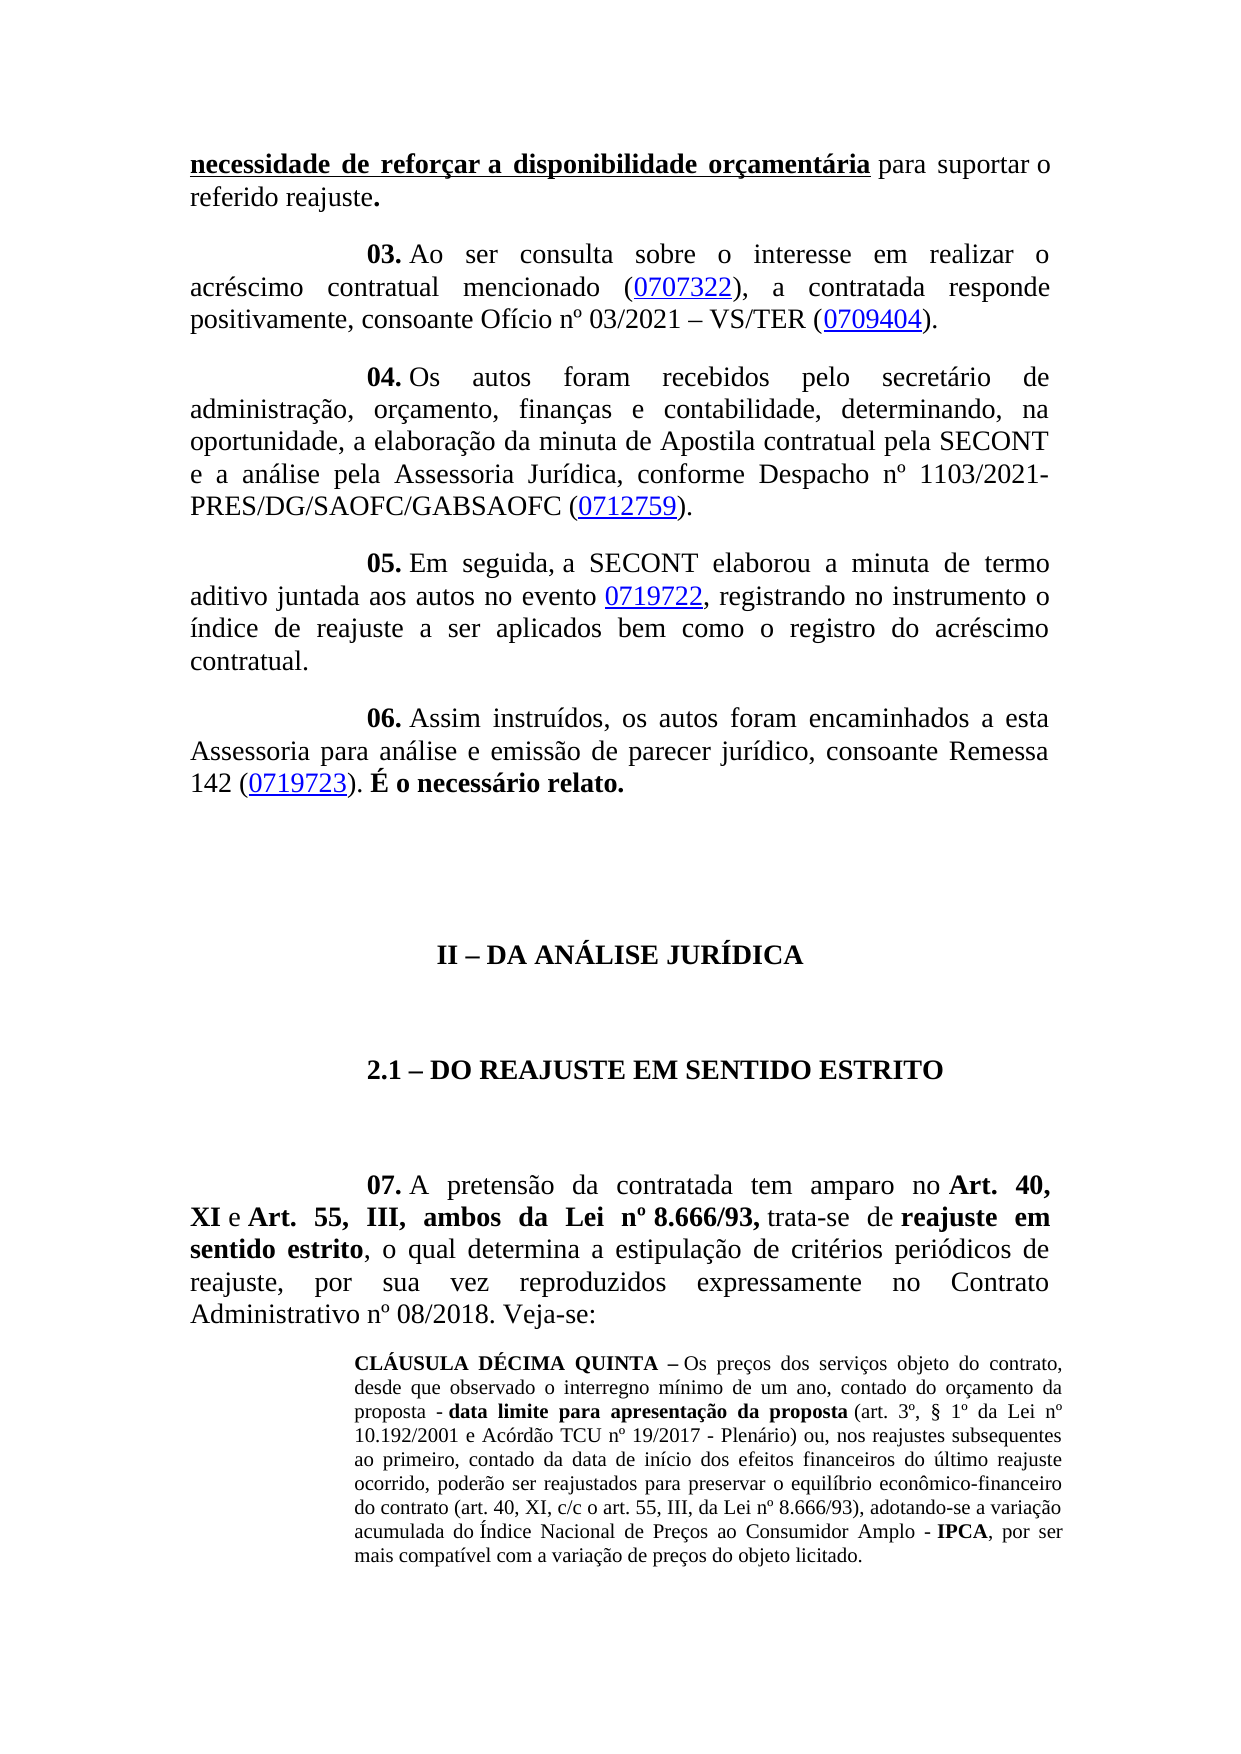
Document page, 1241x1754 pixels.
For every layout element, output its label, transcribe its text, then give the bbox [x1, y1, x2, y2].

text 07. A pretensão da contratada tem amparo no Art. 40, XI e Art. 55, III, ambos da Lei nº 8.666/93, trata-se de reajuste em sentido estrito, o qual determina a estipulação de critérios periódicos de reajuste, por sua vez reproduzidos expressamente no Contrato Administrativo nº 08/2018. Veja-se: [190, 1168, 1051, 1330]
text II – DA ANÁLISE JURÍDICA [190, 938, 1051, 971]
text CLÁUSULA DÉCIMA QUINTA – Os preços dos serviços objeto do contrato, desde que observado o interregno mínimo de um ano, contado do orçamento da proposta - data limite para apresentação da proposta (art. 3º, § 1º da Lei nº 10.192/2001 e Acórdão TCU nº 19/2017 - Plenário) ou, nos reajustes subsequentes ao primeiro, contado da data de início dos efeitos financeiros do último reajuste ocorrido, poderão ser reajustados para preservar o equilíbrio econômico-financeiro do contrato (art. 40, XI, c/c o art. 55, III, da Lei nº 8.666/93), adotando-se a variação acumulada do Índice Nacional de Preços ao Consumidor Amplo - IPCA, por ser mais compatível com a variação de preços do objeto licitado. [354, 1351, 1063, 1567]
text 06. Assim instruídos, os autos foram encaminhados a esta Assessoria para análise e emissão de parecer jurídico, consoante Remessa 142 (0719723). É o necessário relato. [190, 701, 1051, 798]
text 03. Ao ser consulta sobre o interesse em realizar o acréscimo contratual mencionado (0707322), a contratada responde positivamente, consoante Ofício nº 03/2021 – VS/TER (0709404). [190, 237, 1051, 334]
text 05. Em seguida, a SECONT elaborou a minuta de termo aditivo juntada aos autos no evento 0719722, registrando no instrumento o índice de reajuste a ser aplicados bem como o registro do acréscimo contratual. [190, 547, 1051, 676]
text necessidade de reforçar a disponibilidade orçamentária para suportar o referido reajuste. [190, 148, 1051, 212]
text 04. Os autos foram recebidos pelo secretário de administração, orçamento, finanças e contabilidade, determinando, na oportunidade, a elaboração da minuta de Apostila contratual pela SECONT e a análise pela Assessoria Jurídica, conforme Despacho nº 1103/2021-PRES/DG/SAOFC/GABSAOFC (0712759). [190, 359, 1051, 522]
text 2.1 – DO REAJUSTE EM SENTIDO ESTRITO [190, 1053, 1051, 1085]
